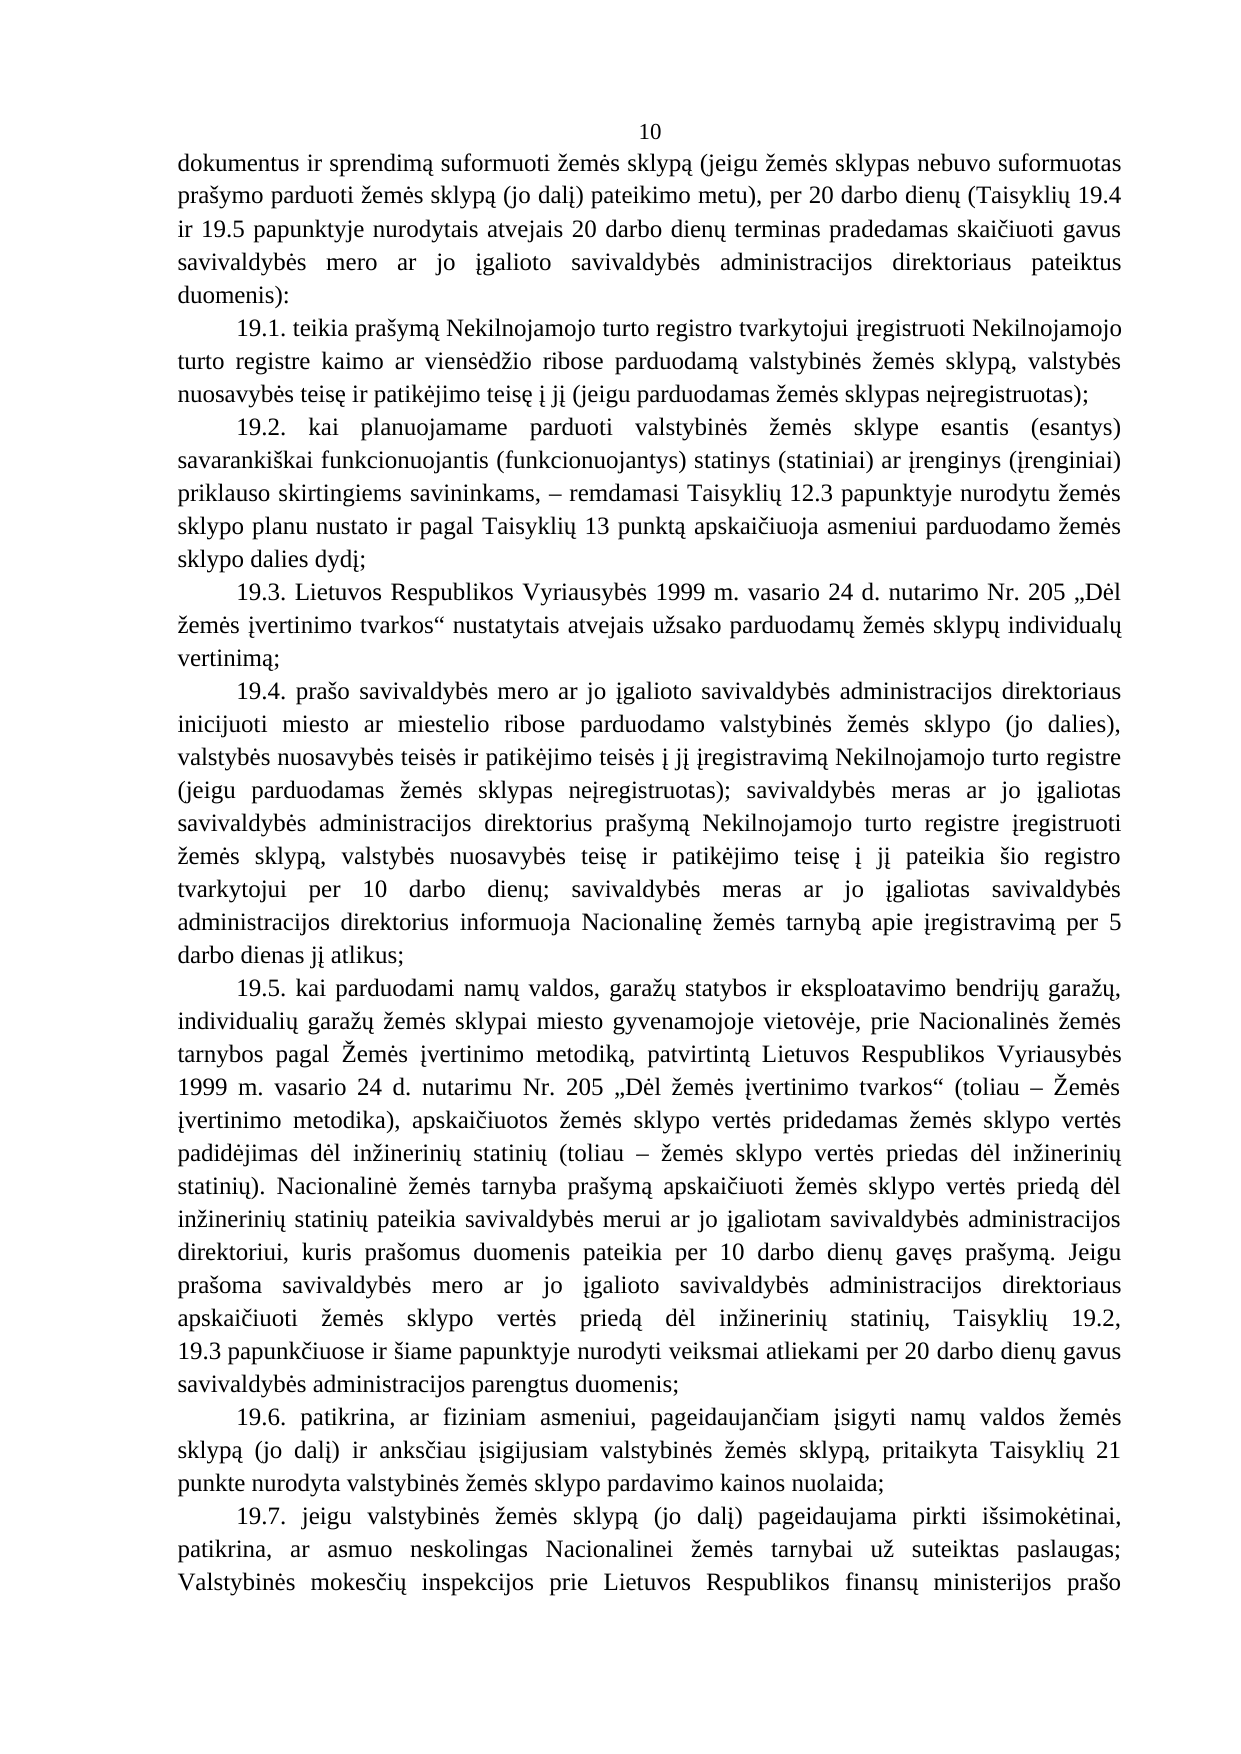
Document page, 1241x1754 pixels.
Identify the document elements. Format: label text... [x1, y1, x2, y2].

text 19.7. jeigu valstybinės žemės sklypą (jo dalį) pageidaujama pirkti išsimokėtinai, patikrina, ar asmuo neskolingas Nacionalinei žemės tarnybai už suteiktas paslaugas; Valstybinės mokesčių inspekcijos prie Lietuvos Respublikos finansų ministerijos prašo [177, 1501, 1122, 1596]
text 19.3. Lietuvos Respublikos Vyriausybės 1999 m. vasario 24 d. nutarimo Nr. 205 „Dėl žemės įvertinimo tvarkos“ nustatytais atvejais užsako parduodamų žemės sklypų individualų vertinimą; [177, 577, 1122, 672]
text 19.5. kai parduodami namų valdos, garažų statybos ir eksploatavimo bendrijų garažų, individualių garažų žemės sklypai miesto gyvenamojoje vietovėje, prie Nacionalinės žemės tarnybos pagal Žemės įvertinimo metodiką, patvirtintą Lietuvos Respublikos Vyriausybės 1999 m. vasario 24 d. nutarimu Nr. 205 „Dėl žemės įvertinimo tvarkos“ (toliau – Žemės įvertinimo metodika), apskaičiuotos žemės sklypo vertės pridedamas žemės sklypo vertės padidėjimas dėl inžinerinių statinių (toliau – žemės sklypo vertės priedas dėl inžinerinių statinių). Nacionalinė žemės tarnyba prašymą apskaičiuoti žemės sklypo vertės priedą dėl inžinerinių statinių pateikia savivaldybės merui ar jo įgaliotam savivaldybės administracijos direktoriui, kuris prašomus duomenis pateikia per 10 darbo dienų gavęs prašymą. Jeigu prašoma savivaldybės mero ar jo įgalioto savivaldybės administracijos direktoriaus apskaičiuoti žemės sklypo vertės priedą dėl inžinerinių statinių, Taisyklių 19.2, 19.3 papunkčiuose ir šiame papunktyje nurodyti veiksmai atliekami per 20 darbo dienų gavus savivaldybės administracijos parengtus duomenis; [177, 973, 1122, 1398]
text 19.4. prašo savivaldybės mero ar jo įgalioto savivaldybės administracijos direktoriaus inicijuoti miesto ar miestelio ribose parduodamo valstybinės žemės sklypo (jo dalies), valstybės nuosavybės teisės ir patikėjimo teisės į jį įregistravimą Nekilnojamojo turto registre (jeigu parduodamas žemės sklypas neįregistruotas); savivaldybės meras ar jo įgaliotas savivaldybės administracijos direktorius prašymą Nekilnojamojo turto registre įregistruoti žemės sklypą, valstybės nuosavybės teisę ir patikėjimo teisę į jį pateikia šio registro tvarkytojui per 10 darbo dienų; savivaldybės meras ar jo įgaliotas savivaldybės administracijos direktorius informuoja Nacionalinę žemės tarnybą apie įregistravimą per 5 darbo dienas jį atlikus; [177, 676, 1122, 969]
text 19.2. kai planuojamame parduoti valstybinės žemės sklype esantis (esantys) savarankiškai funkcionuojantis (funkcionuojantys) statinys (statiniai) ar įrenginys (įrenginiai) priklauso skirtingiems savininkams, – remdamasi Taisyklių 12.3 papunktyje nurodytu žemės sklypo planu nustato ir pagal Taisyklių 13 punktą apskaičiuoja asmeniui parduodamo žemės sklypo dalies dydį; [177, 412, 1122, 573]
text dokumentus ir sprendimą suformuoti žemės sklypą (jeigu žemės sklypas nebuvo suformuotas prašymo parduoti žemės sklypą (jo dalį) pateikimo metu), per 20 darbo dienų (Taisyklių 19.4 ir 19.5 papunktyje nurodytais atvejais 20 darbo dienų terminas pradedamas skaičiuoti gavus savivaldybės mero ar jo įgalioto savivaldybės administracijos direktoriaus pateiktus duomenis): [177, 148, 1122, 308]
text 19.1. teikia prašymą Nekilnojamojo turto registro tvarkytojui įregistruoti Nekilnojamojo turto registre kaimo ar viensėdžio ribose parduodamą valstybinės žemės sklypą, valstybės nuosavybės teisę ir patikėjimo teisę į jį (jeigu parduodamas žemės sklypas neįregistruotas); [177, 313, 1122, 407]
text 19.6. patikrina, ar fiziniam asmeniui, pageidaujančiam įsigyti namų valdos žemės sklypą (jo dalį) ir anksčiau įsigijusiam valstybinės žemės sklypą, pritaikyta Taisyklių 21 punkte nurodyta valstybinės žemės sklypo pardavimo kainos nuolaida; [177, 1402, 1122, 1497]
